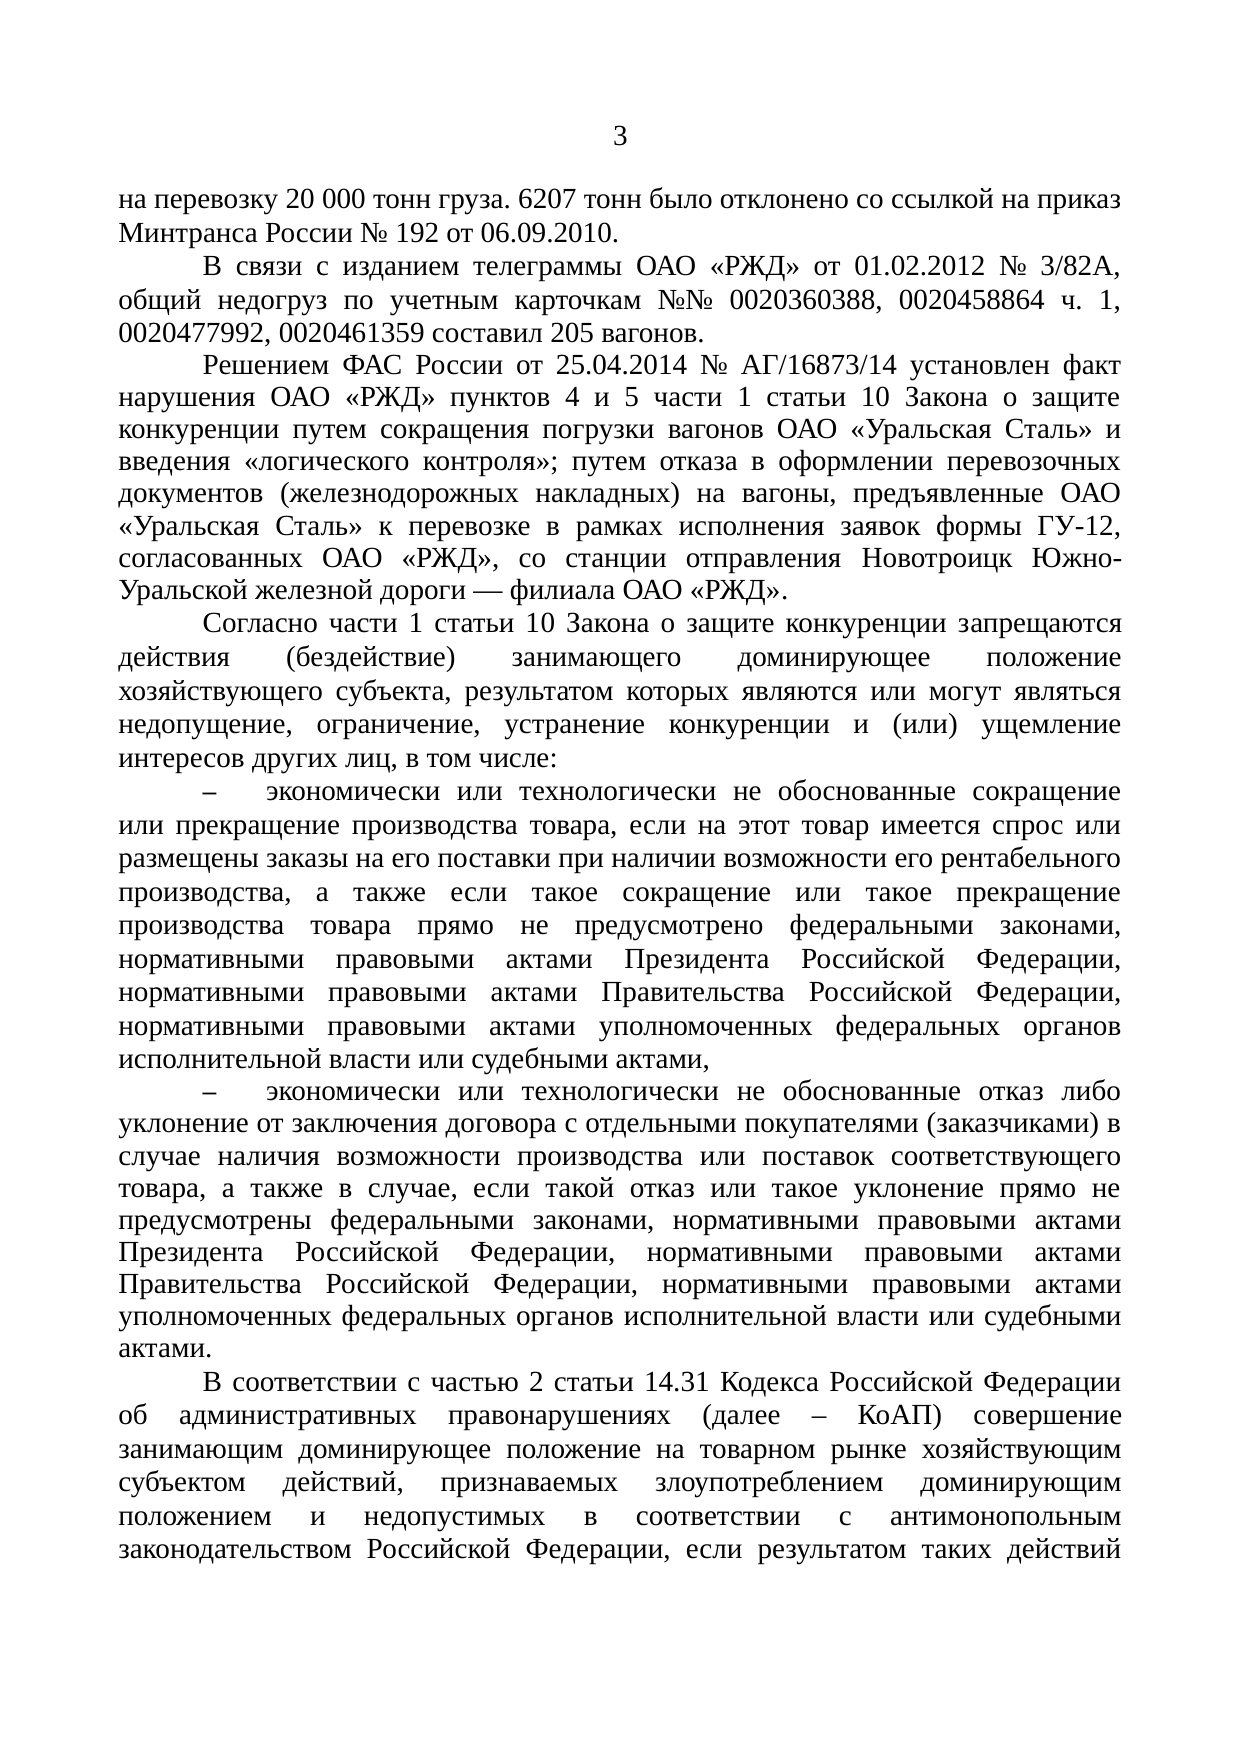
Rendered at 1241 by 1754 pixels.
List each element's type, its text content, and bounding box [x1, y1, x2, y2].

text В связи с изданием телеграммы ОАО «РЖД» от 01.02.2012 № 3/82А, общий недогруз по учетным карточкам №№ 0020360388, 0020458864 ч. 1, 0020477992, 0020461359 составил 205 вагонов. [118, 248, 1122, 349]
text В соответствии с частью 2 статьи 14.31 Кодекса Российской Федерации об административных правонарушениях (далее – КоАП) совершение занимающим доминирующее положение на товарном рынке хозяйствующим субъектом действий, признаваемых злоупотреблением доминирующим положением и недопустимых в соответствии с антимонопольным законодательством Российской Федерации, если результатом таких действий [118, 1364, 1122, 1565]
list экономически или технологически не обоснованные отказ либо уклонение от заключения договора с отдельными покупателями (заказчиками) в случае наличия возможности производства или поставок соответствующего товара, а также в случае, если такой отказ или такое уклонение прямо не предусмотрены федеральными законами, нормативными правовыми актами Президента Российской Федерации, нормативными правовыми актами Правительства Российской Федерации, нормативными правовыми актами уполномоченных федеральных органов исполнительной власти или судебными актами. [118, 1075, 1122, 1364]
list экономически или технологически не обоснованные сокращение или прекращение производства товара, если на этот товар имеется спрос или размещены заказы на его поставки при наличии возможности его рентабельного производства, а также если такое сокращение или такое прекращение производства товара прямо не предусмотрено федеральными законами, нормативными правовыми актами Президента Российской Федерации, нормативными правовыми актами Правительства Российской Федерации, нормативными правовыми актами уполномоченных федеральных органов исполнительной власти или судебными актами, [118, 773, 1122, 1075]
text Согласно части 1 статьи 10 Закона о защите конкуренции запрещаются действия (бездействие) занимающего доминирующее положение хозяйствующего субъекта, результатом которых являются или могут являться недопущение, ограничение, устранение конкуренции и (или) ущемление интересов других лиц, в том числе: [118, 606, 1122, 773]
text Решением ФАС России от 25.04.2014 № АГ/16873/14 установлен факт нарушения ОАО «РЖД» пунктов 4 и 5 части 1 статьи 10 Закона о защите конкуренции путем сокращения погрузки вагонов ОАО «Уральская Сталь» и введения «логического контроля»; путем отказа в оформлении перевозочных документов (железнодорожных накладных) на вагоны, предъявленные ОАО «Уральская Сталь» к перевозке в рамках исполнения заявок формы ГУ-12, согласованных ОАО «РЖД», со станции отправления Новотроицк Южно-Уральской железной дороги — филиала ОАО «РЖД». [118, 349, 1122, 606]
text на перевозку 20 000 тонн груза. 6207 тонн было отклонено со ссылкой на приказ Минтранса России № 192 от 06.09.2010. [118, 181, 1122, 248]
